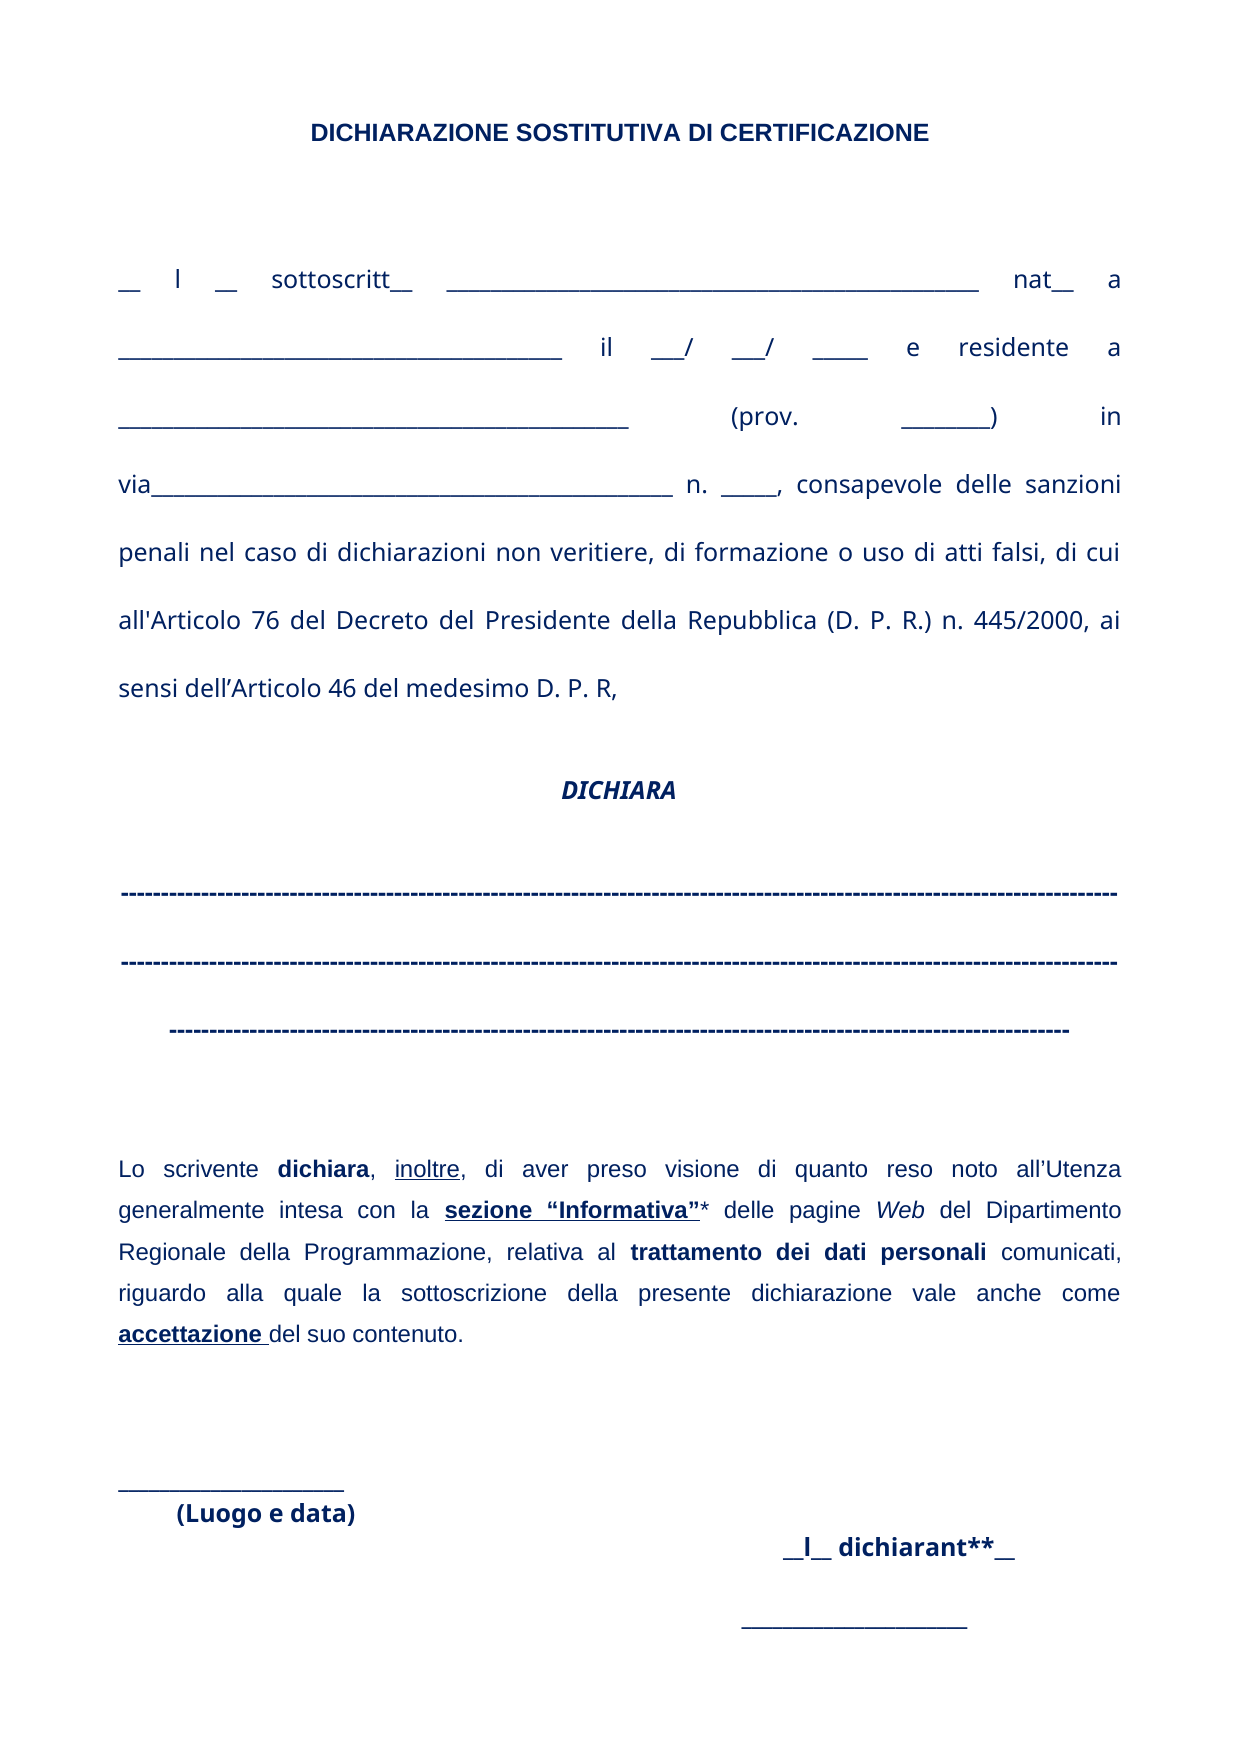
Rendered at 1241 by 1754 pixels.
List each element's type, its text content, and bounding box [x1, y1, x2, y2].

text Lo scrivente dichiara, inoltre, di aver preso visione di quanto reso noto all’Utenza generalmente intesa con la sezione “Informativa”* delle pagine Web del Dipartimento Regionale della Programmazione, relativa al trattamento dei dati personali comunicati, riguardo alla quale la sottoscrizione della presente dichiarazione vale anche come accettazione del suo contenuto. [118, 1155, 1122, 1348]
text ------------------------------------------------------------------------------------------------------------------------------------------------------------------------------------------------------------------------------------------------------------------------------------------------------------------------------------------------------------------------ [118, 875, 1122, 1045]
text __ l __ sottoscritt__ ________________________________________________ nat__ a ________________________________________ il ___/ ___/ _____ e residente a ______________________________________________ (prov. ________) in via_______________________________________________ n. _____, consapevole delle sanzioni penali nel caso di dichiarazioni non veritiere, di formazione o uso di atti falsi, di cui all'Articolo 76 del Decreto del Presidente della Repubblica (D. P. R.) n. 445/2000, ai sensi dell’Articolo 46 del medesimo D. P. R, [118, 262, 1122, 705]
text DICHIARAZIONE SOSTITUTIVA DI CERTIFICAZIONE [118, 118, 1122, 147]
text DICHIARA [118, 773, 1122, 807]
text ______________________ [118, 1462, 1122, 1496]
text (Luogo e data) [118, 1496, 1122, 1530]
text __l__ dichiarant**__ [118, 1530, 1122, 1564]
text ______________________ [118, 1598, 1122, 1632]
